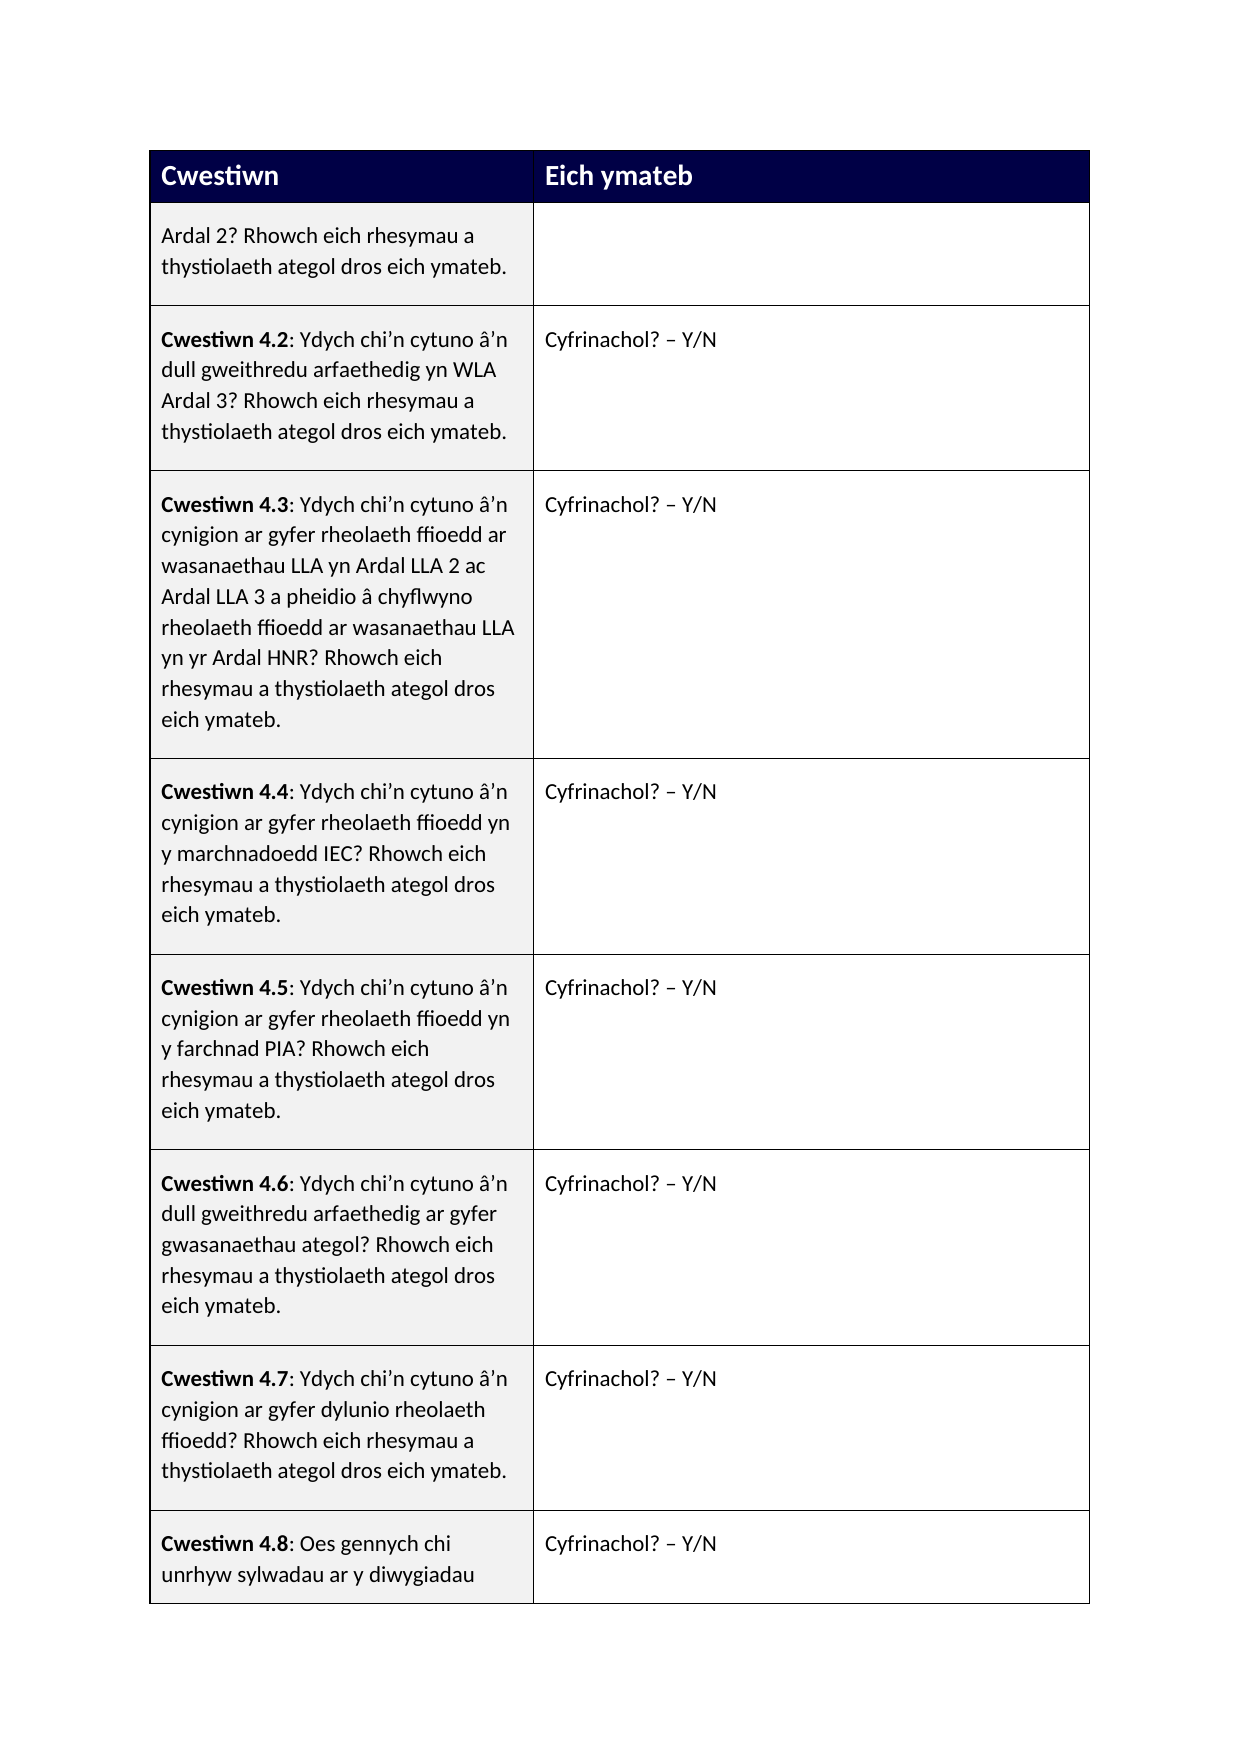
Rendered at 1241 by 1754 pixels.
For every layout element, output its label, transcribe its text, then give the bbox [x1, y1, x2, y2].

table_cell Cwestiwn 4.7: Ydych chi’n cytuno â’n cynigion ar gyfer dylunio rheolaeth ffioedd? Rhowch eich rhesymau a thystiolaeth ategol dros eich ymateb. [151, 1346, 533, 1510]
table_cell Cyfrinachol? – Y/N [534, 955, 1089, 1149]
table_cell Cyfrinachol? – Y/N [534, 471, 1089, 758]
table_cell Cyfrinachol? – Y/N [534, 1511, 1089, 1603]
table_cell Cyfrinachol? – Y/N [534, 759, 1089, 954]
table_cell [534, 203, 1089, 305]
table_cell Ardal 2? Rhowch eich rhesymau a thystiolaeth ategol dros eich ymateb. [151, 203, 533, 305]
table_cell Cwestiwn 4.5: Ydych chi’n cytuno â’n cynigion ar gyfer rheolaeth ffioedd yn y farchnad PIA? Rhowch eich rhesymau a thystiolaeth ategol dros eich ymateb. [151, 955, 533, 1149]
table_header Eich ymateb [534, 151, 1089, 202]
table_header Cwestiwn [151, 151, 533, 202]
table_cell Cyfrinachol? – Y/N [534, 1346, 1089, 1510]
table_cell Cwestiwn 4.3: Ydych chi’n cytuno â’n cynigion ar gyfer rheolaeth ffioedd ar wasanaethau LLA yn Ardal LLA 2 ac Ardal LLA 3 a pheidio â chyflwyno rheolaeth ffioedd ar wasanaethau LLA yn yr Ardal HNR? Rhowch eich rhesymau a thystiolaeth ategol dros eich ymateb. [151, 471, 533, 758]
table_cell Cwestiwn 4.6: Ydych chi’n cytuno â’n dull gweithredu arfaethedig ar gyfer gwasanaethau ategol? Rhowch eich rhesymau a thystiolaeth ategol dros eich ymateb. [151, 1150, 533, 1345]
table_cell Cyfrinachol? – Y/N [534, 1150, 1089, 1345]
table_cell Cyfrinachol? – Y/N [534, 306, 1089, 470]
table_cell Cwestiwn 4.4: Ydych chi’n cytuno â’n cynigion ar gyfer rheolaeth ffioedd yn y marchnadoedd IEC? Rhowch eich rhesymau a thystiolaeth ategol dros eich ymateb. [151, 759, 533, 954]
table_cell Cwestiwn 4.8: Oes gennych chi unrhyw sylwadau ar y diwygiadau [151, 1511, 533, 1603]
table_cell Cwestiwn 4.2: Ydych chi’n cytuno â’n dull gweithredu arfaethedig yn WLA Ardal 3? Rhowch eich rhesymau a thystiolaeth ategol dros eich ymateb. [151, 306, 533, 470]
